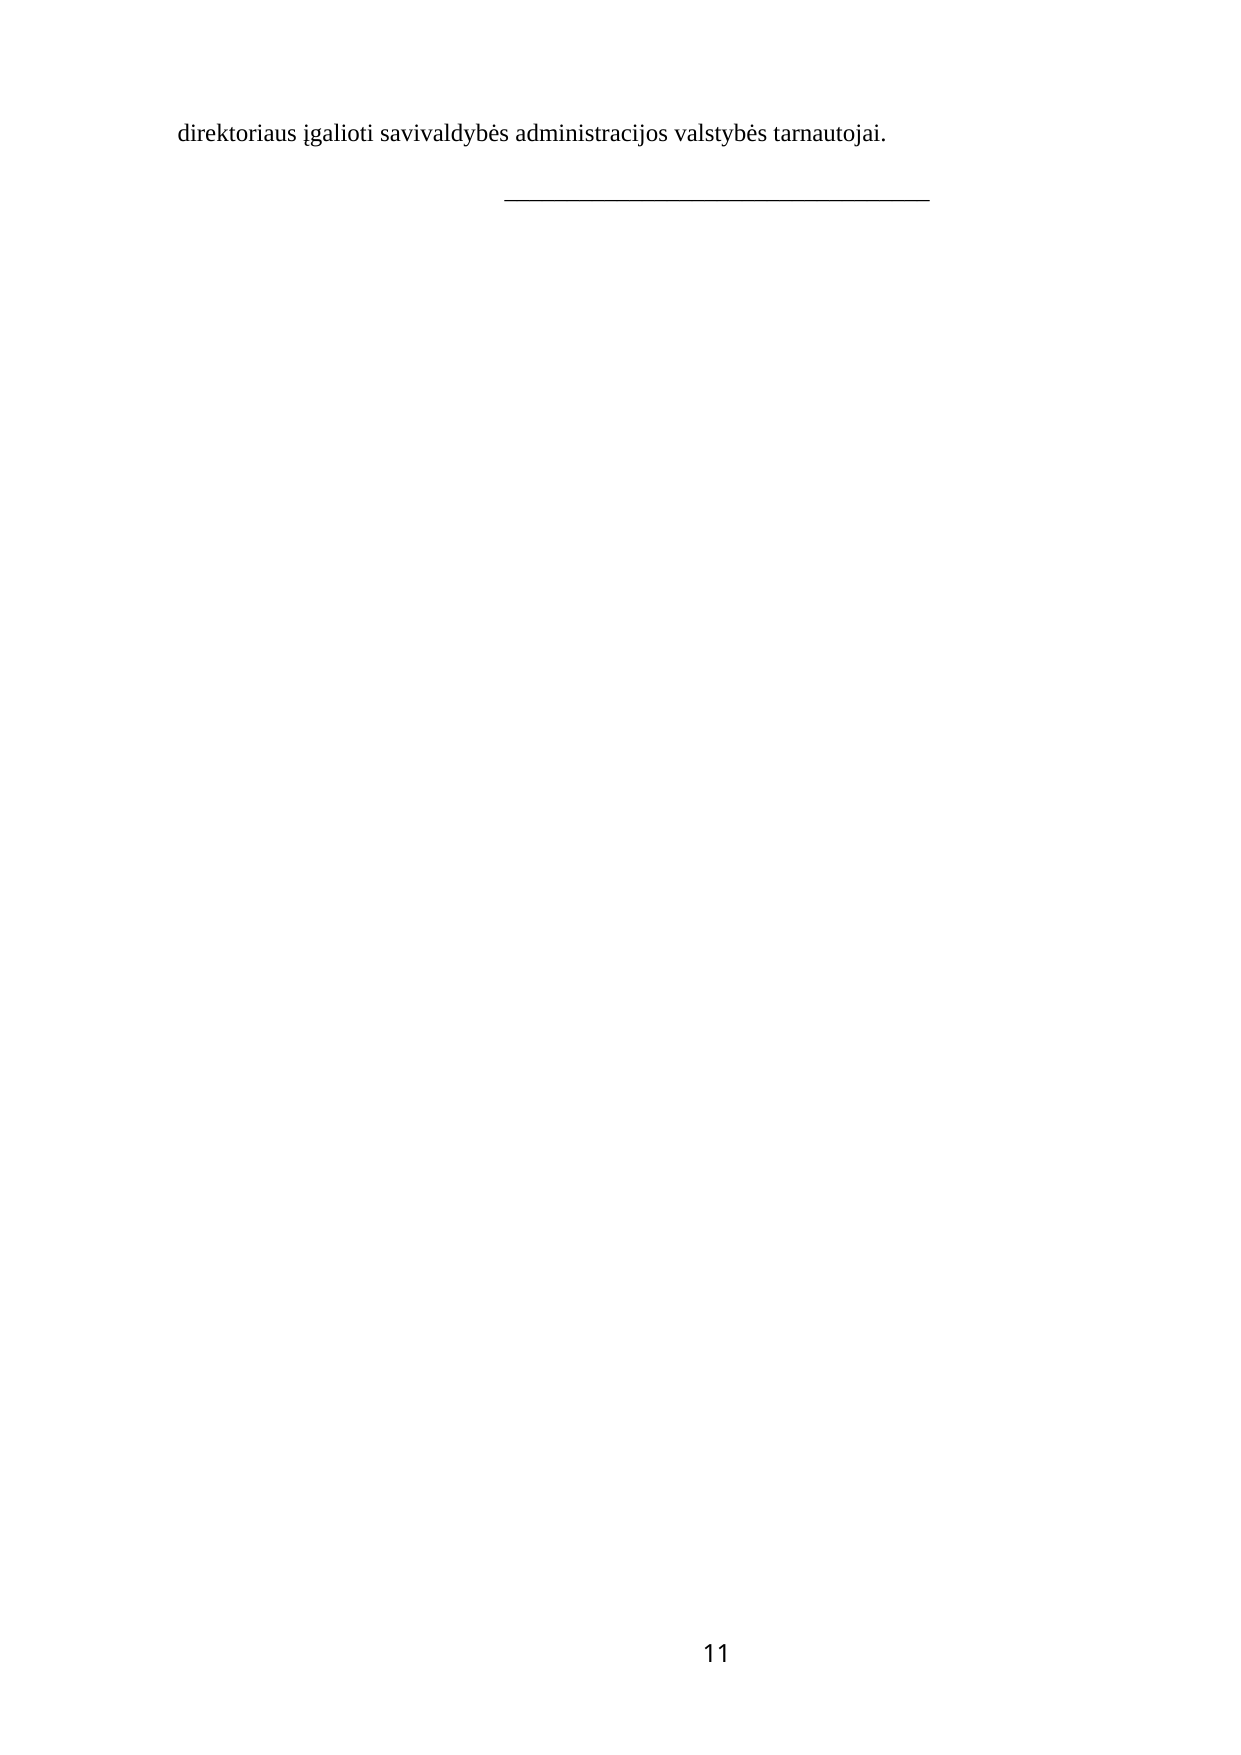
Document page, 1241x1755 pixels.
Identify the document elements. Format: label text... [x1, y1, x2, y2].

text __________________________________ [177, 176, 1181, 204]
text direktoriaus įgalioti savivaldybės administracijos valstybės tarnautojai. [177, 118, 1181, 147]
